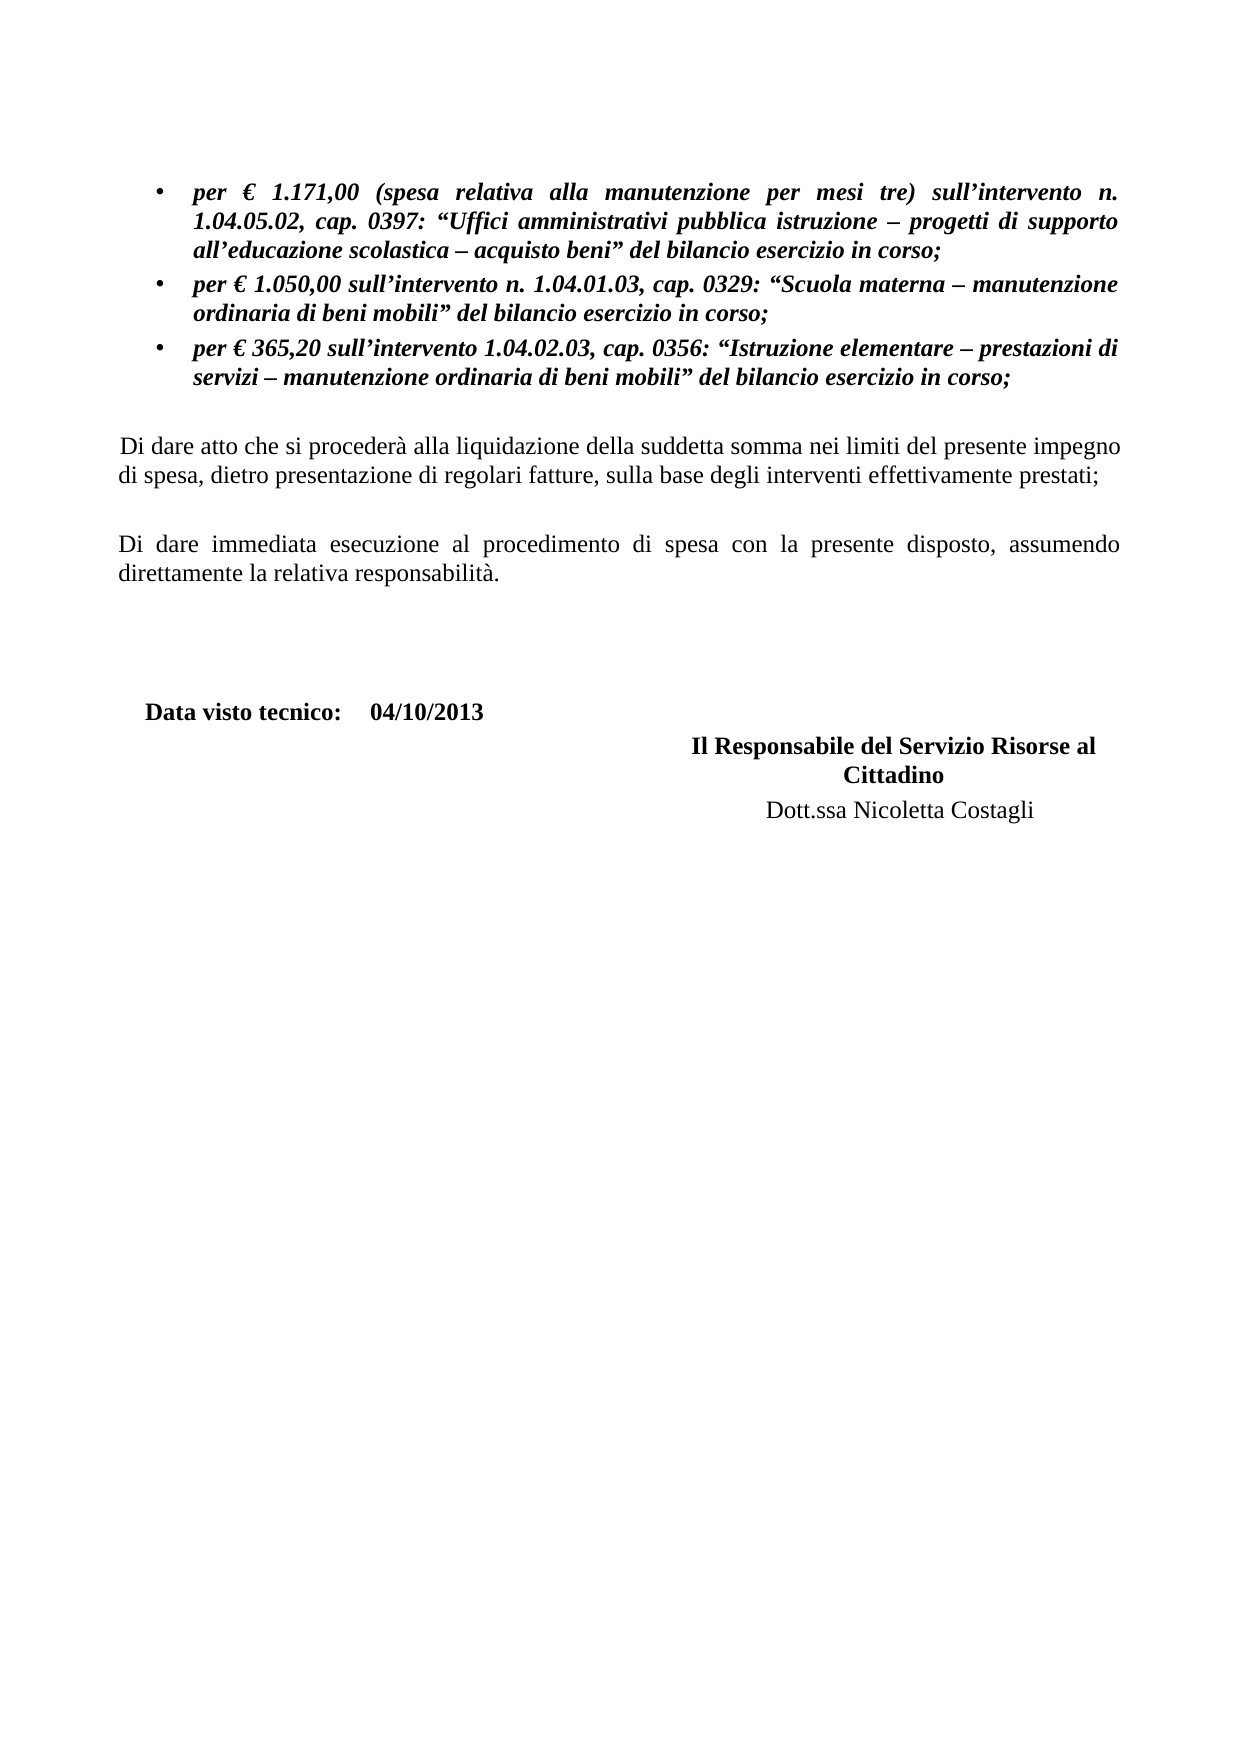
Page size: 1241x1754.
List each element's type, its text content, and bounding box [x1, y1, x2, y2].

table_cell Dott.ssa Nicoletta Costagli [669, 795, 1119, 829]
list per € 1.050,00 sull’intervento n. 1.04.01.03, cap. 0329: “Scuola materna – manutenzione ordinaria di beni mobili” del bilancio esercizio in corso; [156, 269, 1122, 327]
table_cell [363, 795, 668, 829]
table_cell Il Responsabile del Servizio Risorse al Cittadino [669, 731, 1119, 795]
list per € 365,20 sull’intervento 1.04.02.03, cap. 0356: “Istruzione elementare – prestazioni di servizi – manutenzione ordinaria di beni mobili” del bilancio esercizio in corso; [156, 333, 1122, 390]
list per € 1.171,00 (spesa relativa alla manutenzione per mesi tre) sull’intervento n. 1.04.05.02, cap. 0397: “Uffici amministrativi pubblica istruzione – progetti di supporto all’educazione scolastica – acquisto beni” del bilancio esercizio in corso; [156, 177, 1122, 263]
table_header [669, 697, 1119, 731]
text Di dare immediata esecuzione al procedimento di spesa con la presente disposto, assumendo direttamente la relativa responsabilità. [118, 529, 1122, 587]
table_cell [363, 731, 668, 795]
table_header Data visto tecnico: [119, 697, 362, 731]
text Di dare atto che si procederà alla liquidazione della suddetta somma nei limiti del presente impegno di spesa, dietro presentazione di regolari fatture, sulla base degli interventi effettivamente prestati; [81, 431, 1122, 488]
table_cell [119, 731, 362, 795]
table_header 04/10/2013 [363, 697, 668, 731]
table_cell [119, 795, 362, 829]
